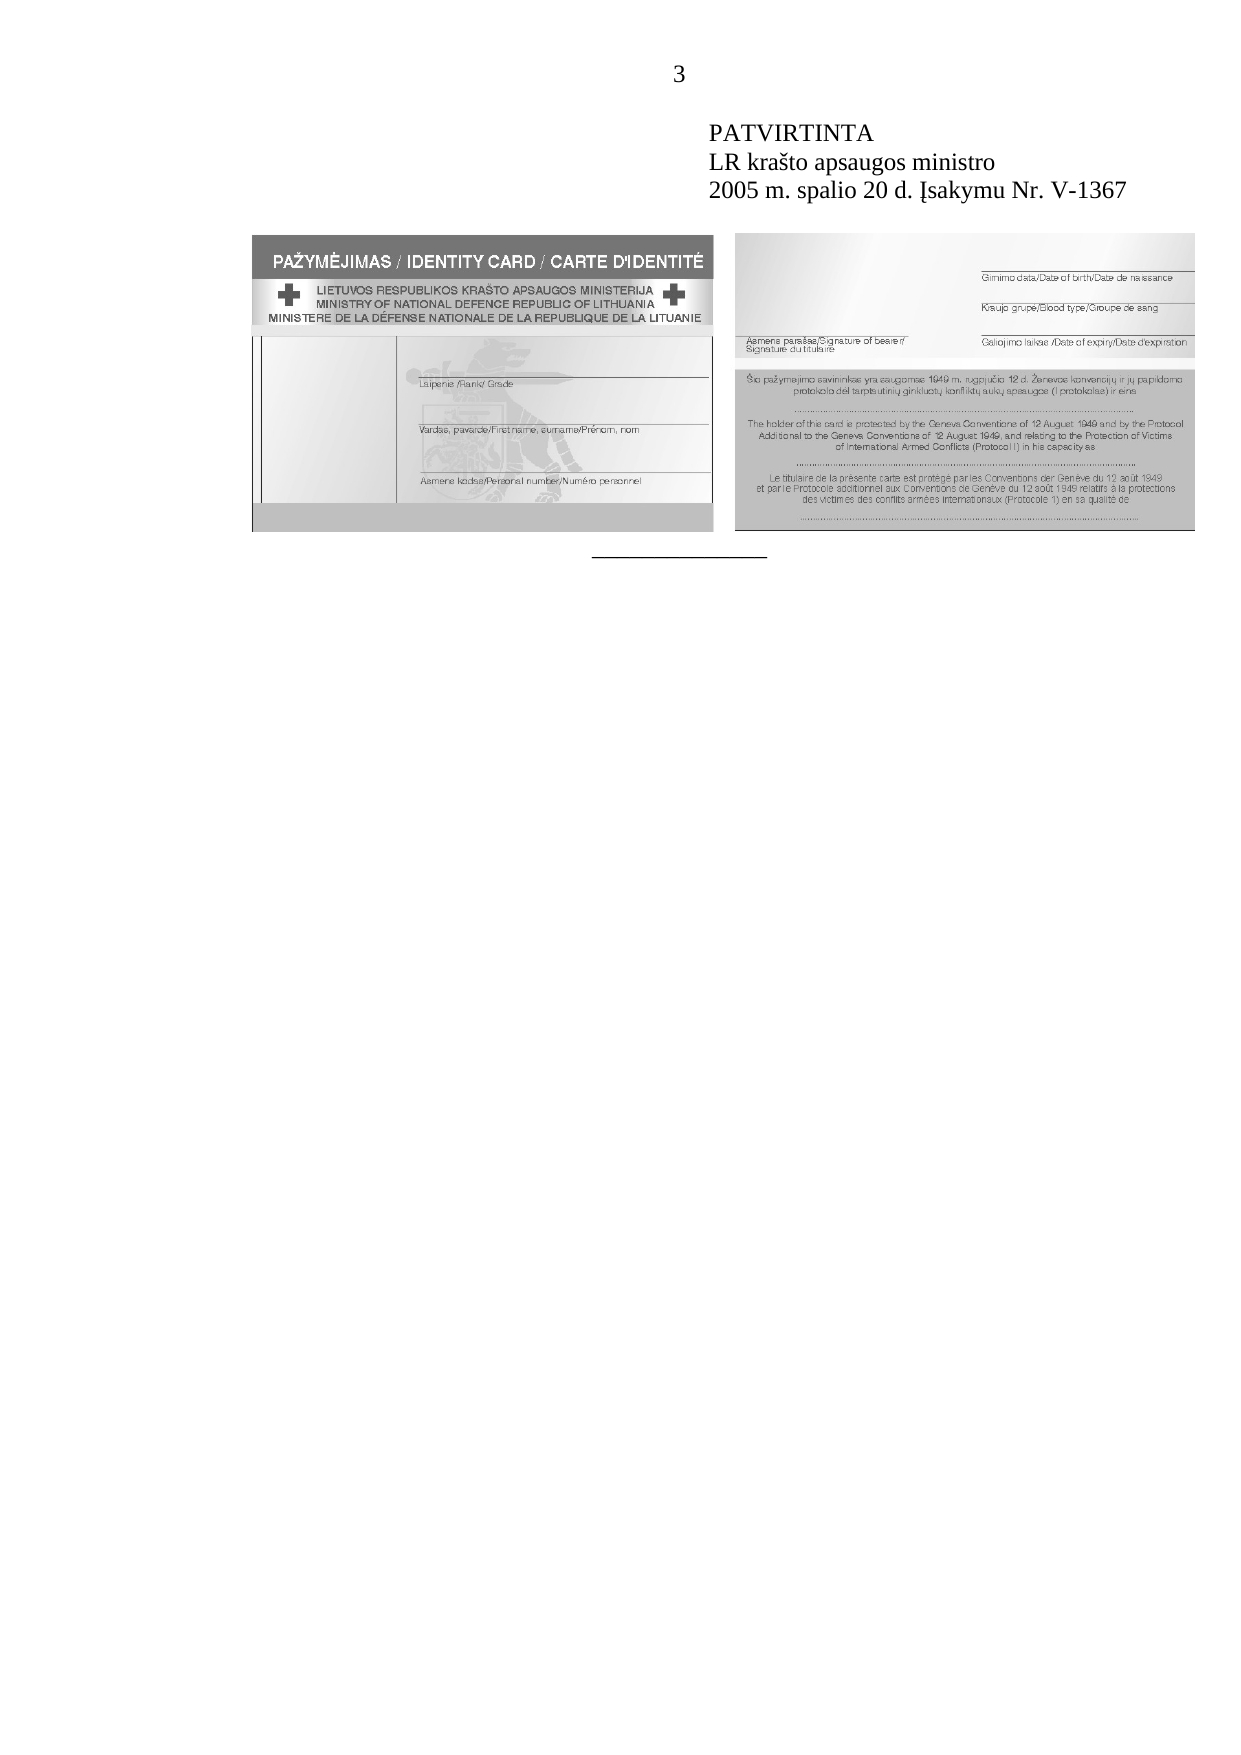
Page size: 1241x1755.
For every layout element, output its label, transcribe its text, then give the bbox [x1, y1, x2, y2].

text LR krašto apsaugos ministro [177, 147, 1181, 176]
text 2005 m. spalio 20 d. Įsakymu Nr. V-1367 [177, 176, 1181, 204]
text PATVIRTINTA [709, 118, 1181, 147]
text ______________ [177, 532, 1181, 560]
